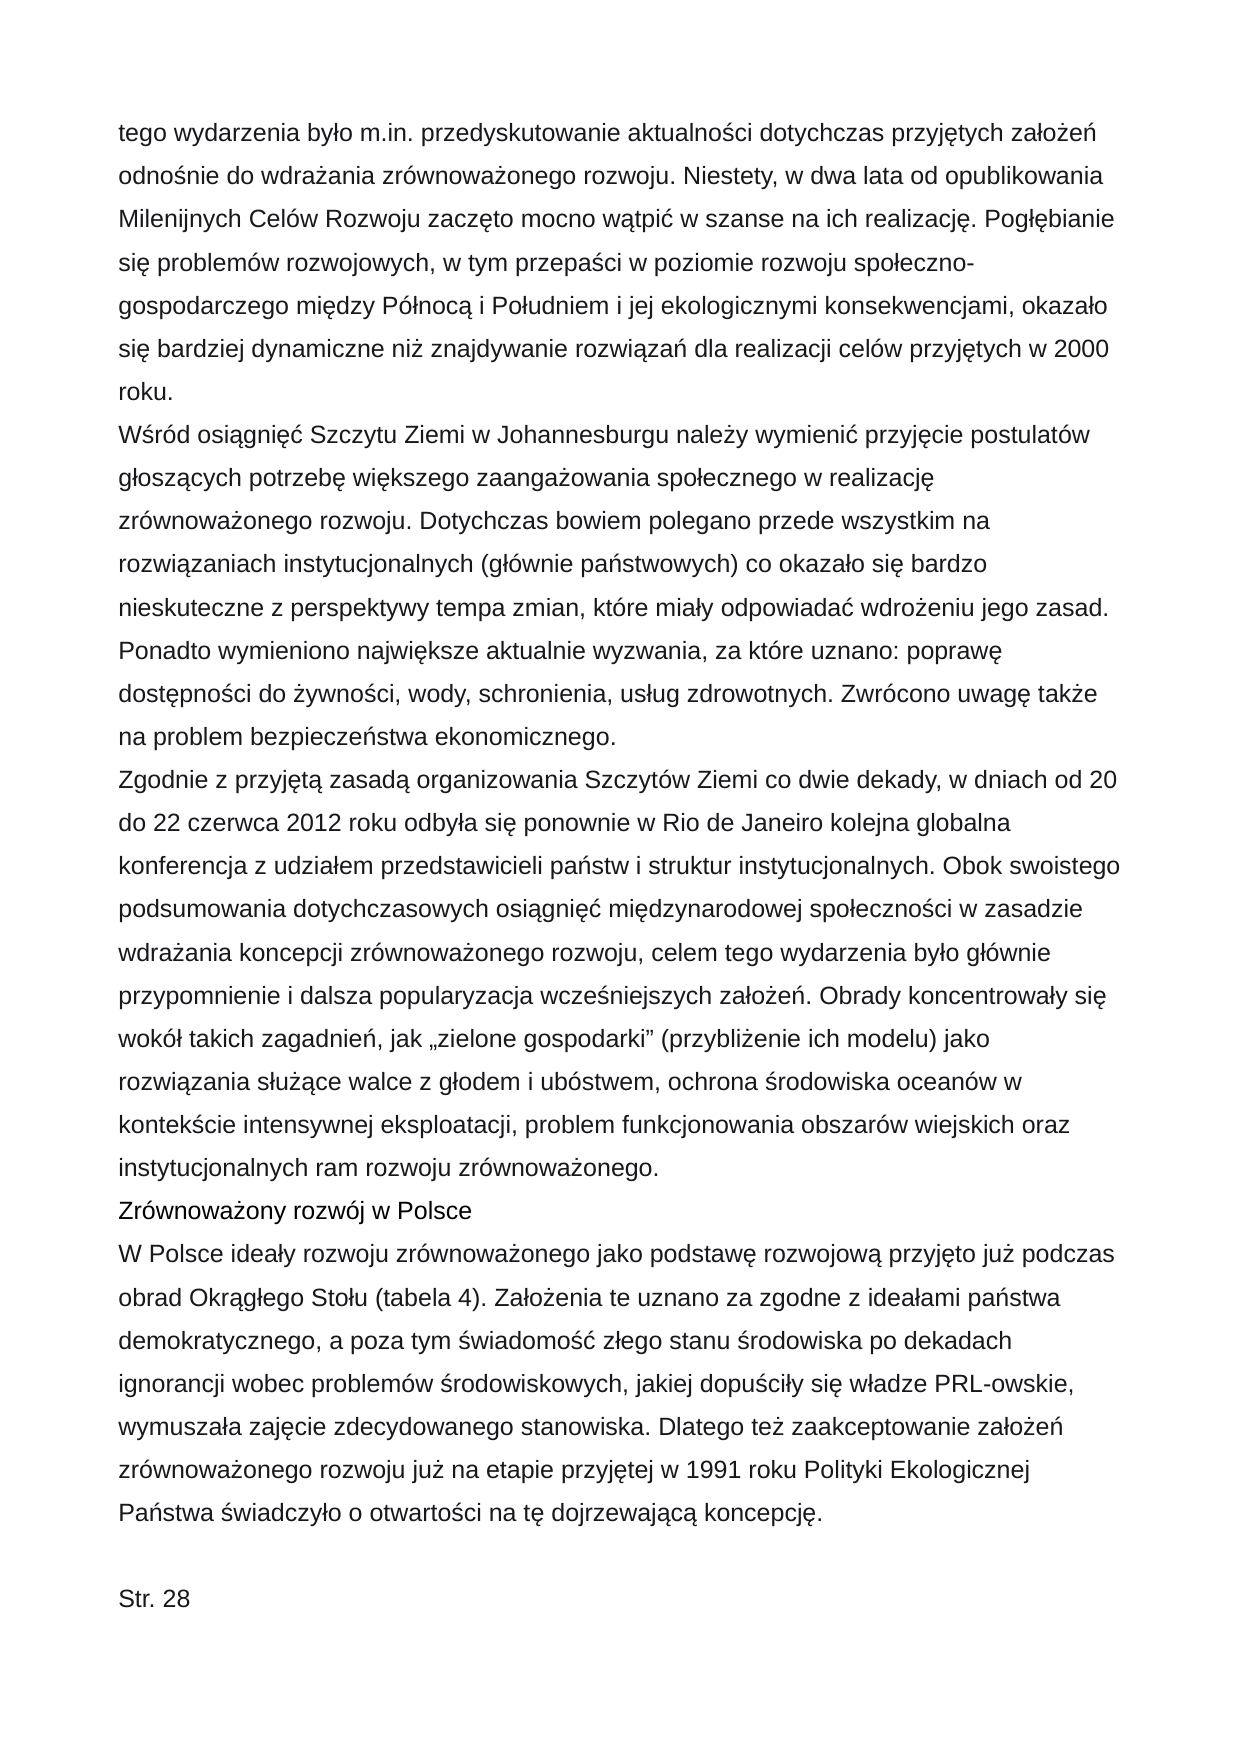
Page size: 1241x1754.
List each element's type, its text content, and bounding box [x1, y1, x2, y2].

subtitle Zrównoważony rozwój w Polsce [118, 1196, 1122, 1225]
text Wśród osiągnięć Szczytu Ziemi w Johannesburgu należy wymienić przyjęcie postulatów głoszących potrzebę większego zaangażowania społecznego w realizację zrównoważonego rozwoju. Dotychczas bowiem polegano przede wszystkim na rozwiązaniach instytucjonalnych (głównie państwowych) co okazało się bardzo nieskuteczne z perspektywy tempa zmian, które miały odpowiadać wdrożeniu jego zasad. Ponadto wymieniono największe aktualnie wyzwania, za które uznano: poprawę dostępności do żywności, wody, schronienia, usług zdrowotnych. Zwrócono uwagę także na problem bezpieczeństwa ekonomicznego. [118, 420, 1122, 751]
text tego wydarzenia było m.in. przedyskutowanie aktualności dotychczas przyjętych założeń odnośnie do wdrażania zrównoważonego rozwoju. Niestety, w dwa lata od opublikowania Milenijnych Celów Rozwoju zaczęto mocno wątpić w szanse na ich realizację. Pogłębianie się problemów rozwojowych, w tym przepaści w poziomie rozwoju społeczno-gospodarczego między Północą i Południem i jej ekologicznymi konsekwencjami, okazało się bardziej dynamiczne niż znajdywanie rozwiązań dla realizacji celów przyjętych w 2000 roku. [118, 118, 1122, 406]
text Zgodnie z przyjętą zasadą organizowania Szczytów Ziemi co dwie dekady, w dniach od 20 do 22 czerwca 2012 roku odbyła się ponownie w Rio de Janeiro kolejna globalna konferencja z udziałem przedstawicieli państw i struktur instytucjonalnych. Obok swoistego podsumowania dotychczasowych osiągnięć międzynarodowej społeczności w zasadzie wdrażania koncepcji zrównoważonego rozwoju, celem tego wydarzenia było głównie przypomnienie i dalsza popularyzacja wcześniejszych założeń. Obrady koncentrowały się wokół takich zagadnień, jak „zielone gospodarki” (przybliżenie ich modelu) jako rozwiązania służące walce z głodem i ubóstwem, ochrona środowiska oceanów w kontekście intensywnej eksploatacji, problem funkcjonowania obszarów wiejskich oraz instytucjonalnych ram rozwoju zrównoważonego. [118, 765, 1122, 1182]
text Str. 28 [118, 1584, 1122, 1613]
text W Polsce ideały rozwoju zrównoważonego jako podstawę rozwojową przyjęto już podczas obrad Okrągłego Stołu (tabela 4). Założenia te uznano za zgodne z ideałami państwa demokratycznego, a poza tym świadomość złego stanu środowiska po dekadach ignorancji wobec problemów środowiskowych, jakiej dopuściły się władze PRL-owskie, wymuszała zajęcie zdecydowanego stanowiska. Dlatego też zaakceptowanie założeń zrównoważonego rozwoju już na etapie przyjętej w 1991 roku Polityki Ekologicznej Państwa świadczyło o otwartości na tę dojrzewającą koncepcję. [118, 1239, 1122, 1527]
